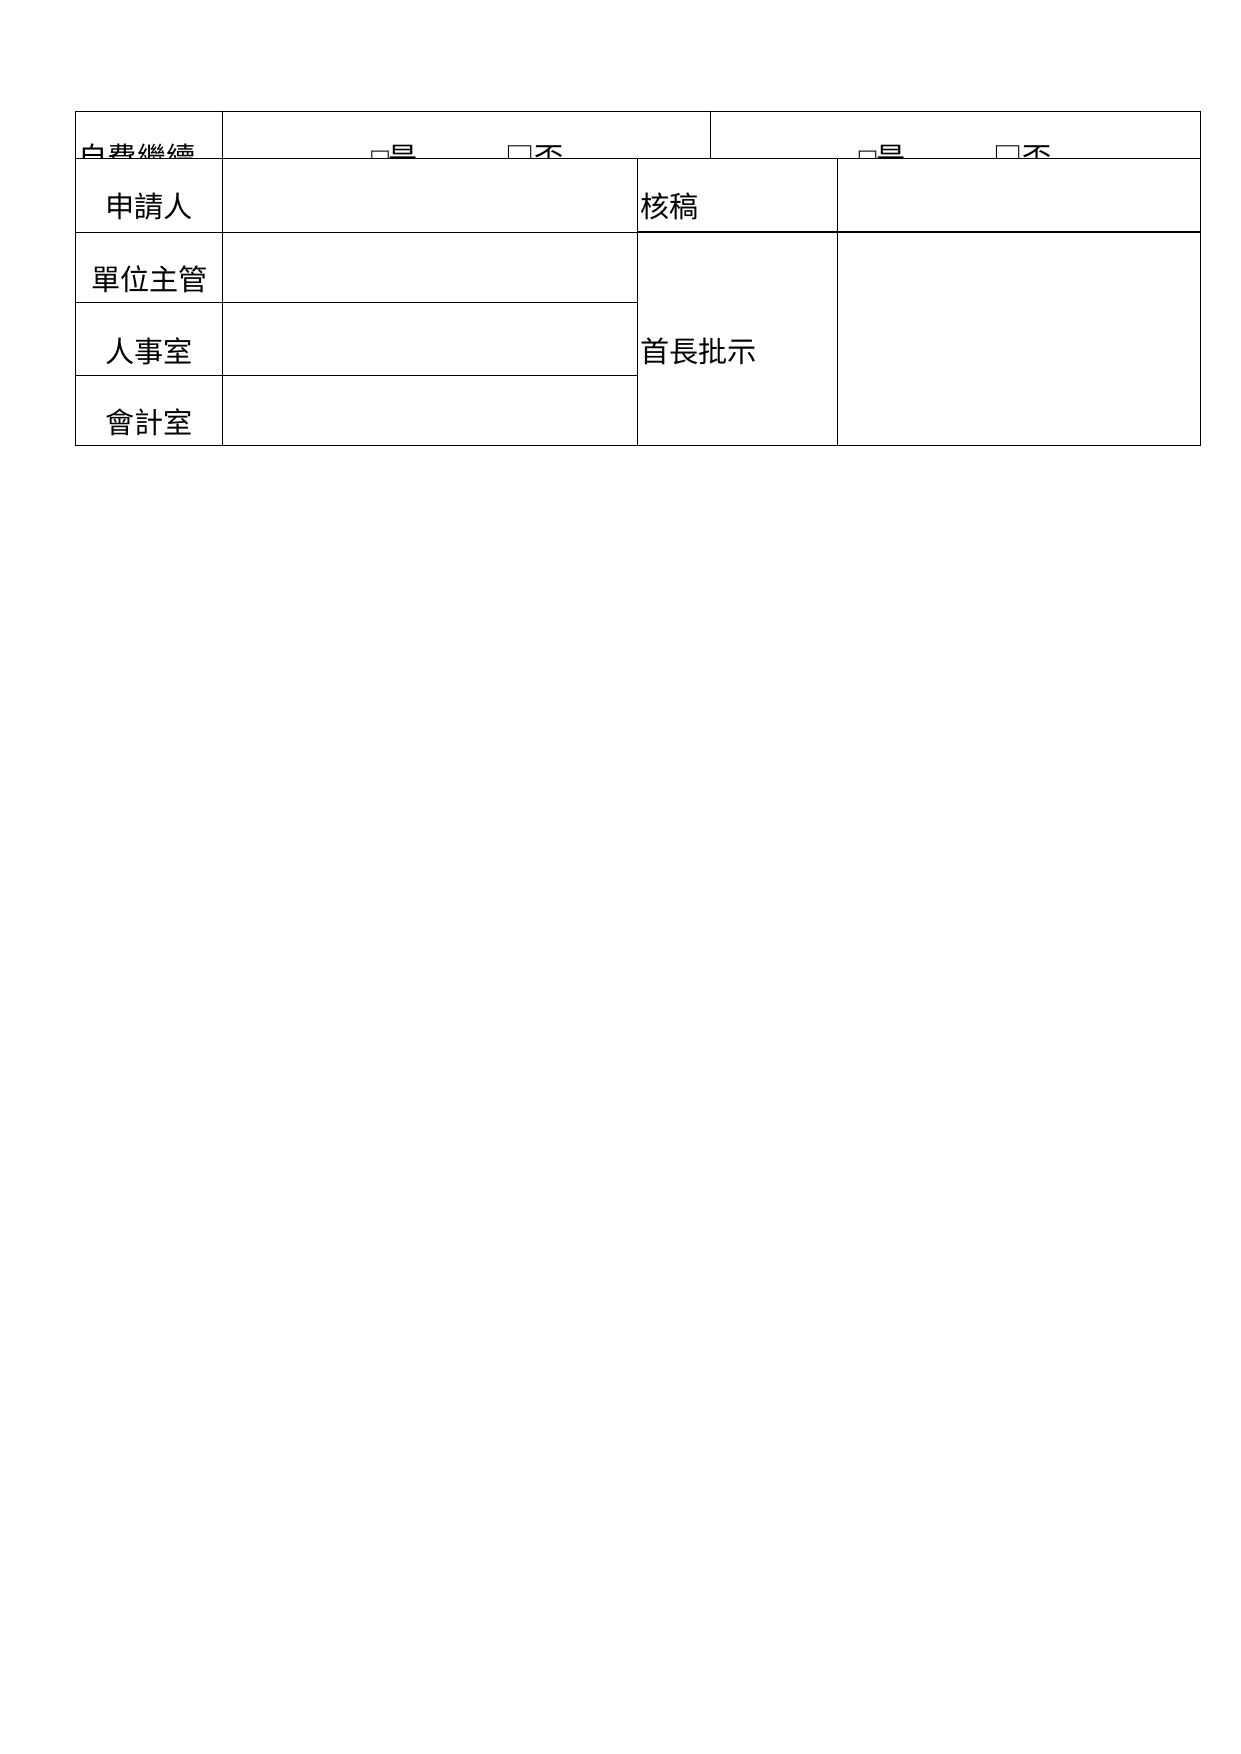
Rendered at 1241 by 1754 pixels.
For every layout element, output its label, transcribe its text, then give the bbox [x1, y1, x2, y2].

table_cell □是 □否 [997, 146, 1018, 157]
table_cell [223, 159, 637, 231]
table_cell [838, 159, 1200, 231]
table_cell 會計室 [76, 376, 222, 445]
table_cell 首長批示 [638, 233, 837, 445]
table_cell 申請人 [76, 159, 222, 231]
table_cell [223, 233, 637, 302]
table_cell 單位主管 [76, 233, 222, 302]
table_cell [838, 233, 1200, 445]
table_cell [223, 376, 637, 445]
table_cell 是否願意自費繼續參加保險 [76, 112, 222, 157]
table_cell 人事室 [76, 303, 222, 374]
table_cell □是 □否 [223, 112, 710, 157]
table_cell [223, 303, 637, 374]
table_cell □是 □否 [509, 146, 530, 157]
table_cell □是 □否 [711, 112, 1200, 157]
table_cell 核稿 [638, 159, 837, 231]
